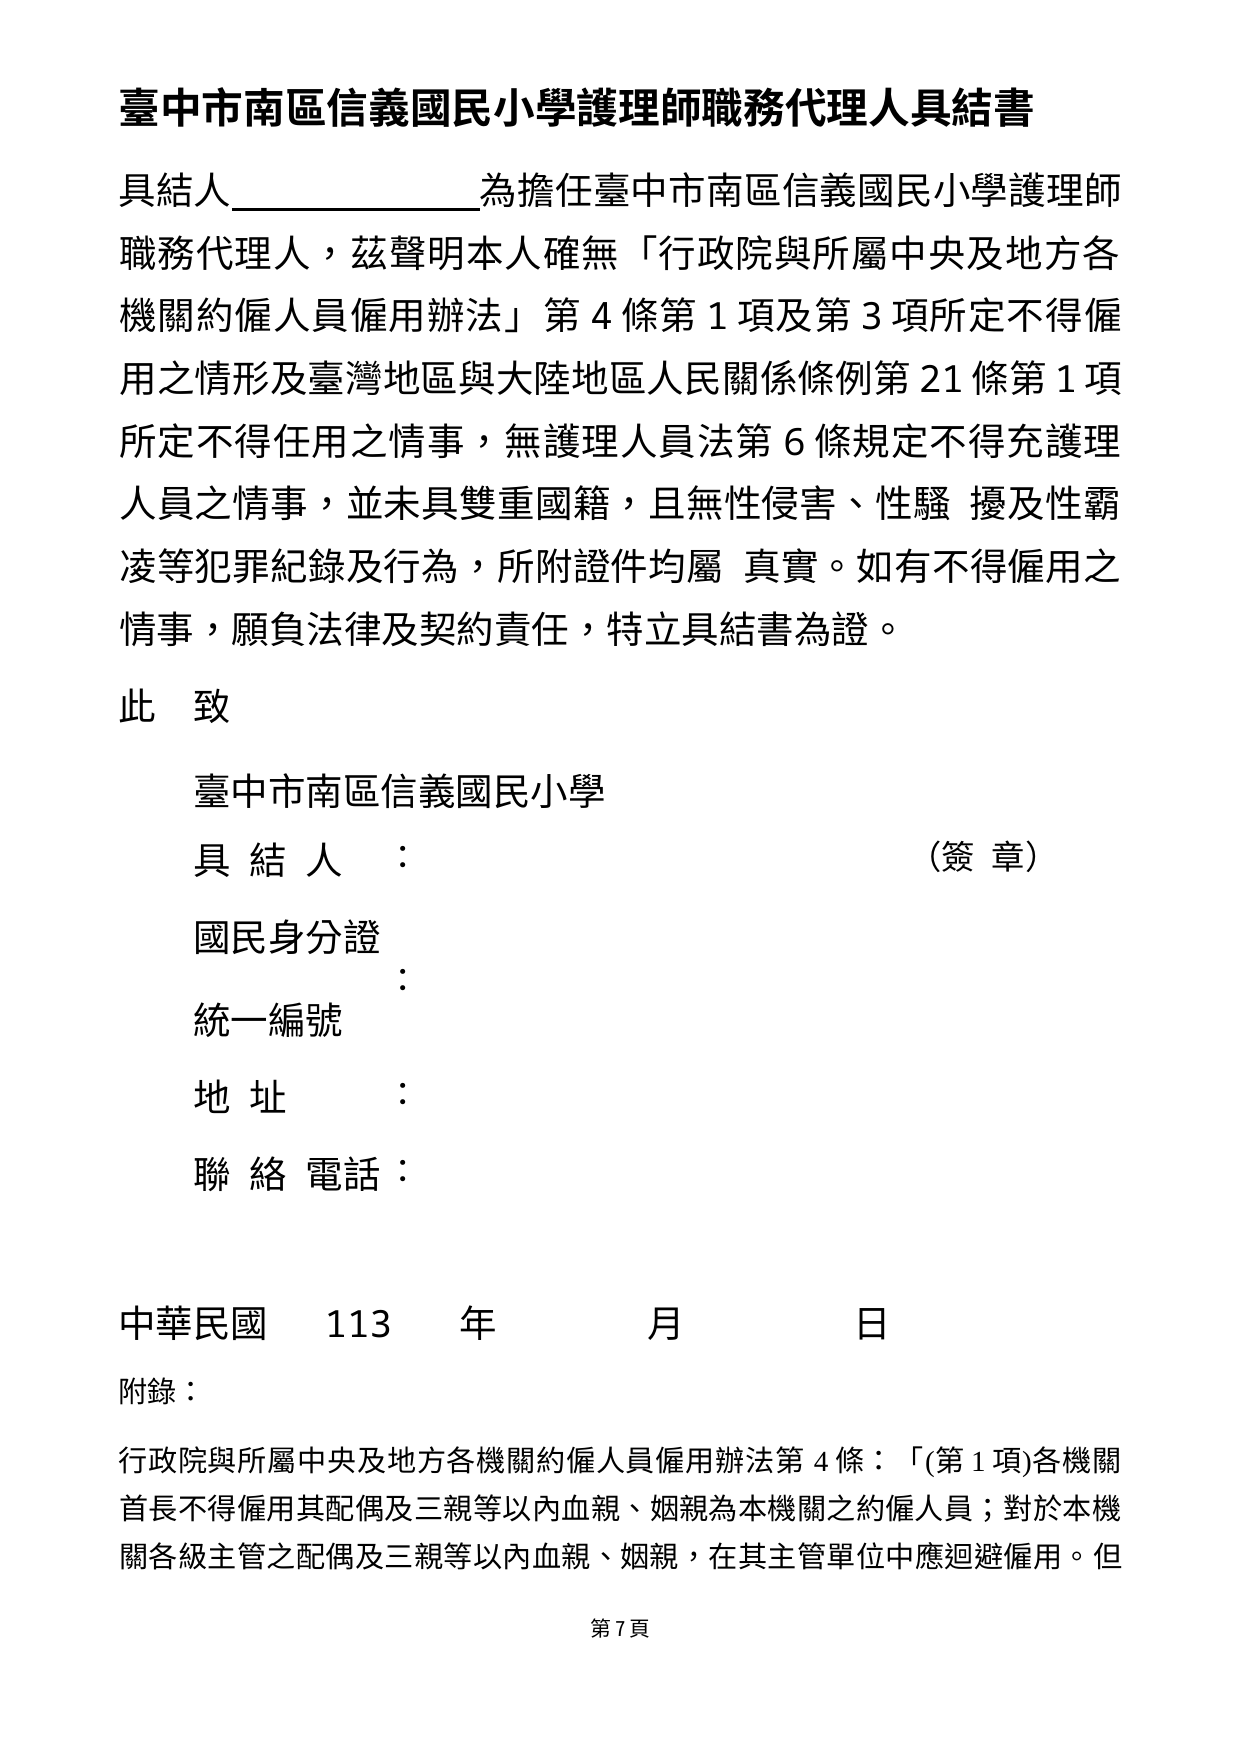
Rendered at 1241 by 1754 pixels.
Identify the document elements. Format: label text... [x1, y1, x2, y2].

table_cell [428, 1068, 1110, 1145]
table_cell [428, 908, 1110, 1068]
text 此 致 [118, 677, 1122, 731]
text 附錄： [118, 1364, 1122, 1412]
table_cell 聯 絡 電話 [193, 1145, 399, 1222]
table_cell 地 址 [193, 1068, 399, 1145]
table_cell 國民身分證 統一編號 [193, 908, 399, 1068]
table_header 臺中市南區信義國民小學 [193, 761, 1110, 831]
table_cell [428, 1145, 1110, 1222]
table_cell ： [399, 831, 428, 908]
table_cell ： [399, 1145, 428, 1222]
text 中華民國 113 年 月 日 [118, 1294, 1122, 1349]
table_cell ： [399, 1068, 428, 1145]
text 臺中市南區信義國民小學護理師職務代理人具結書 [118, 75, 1122, 135]
table_cell 具 結 人 [193, 831, 399, 908]
text 具結人 為擔任臺中市南區信義國民小學護理師職務代理人，茲聲明本人確無「行政院與所屬中央及地方各機關約僱人員僱用辦法」第4條第1項及第3項所定不得僱用之情形及臺灣地區與大陸地區人民關係條例第21條第1項所定不得任用之情事，無護理人員法第6條規定不得充護理人員之情事，並未具雙重國籍，且無性侵害、性騷 擾及性霸凌等犯罪紀錄及行為，所附證件均屬 真實。如有不得僱用之情事，願負法律及契約責任，特立具結書為證。 [118, 153, 1122, 654]
table_cell （簽 章） [428, 831, 1110, 908]
table_cell ： [399, 908, 428, 1068]
text 行政院與所屬中央及地方各機關約僱人員僱用辦法第4條：「(第1項)各機關首長不得僱用其配偶及三親等以內血親、姻親為本機關之約僱人員；對於本機關各級主管之配偶及三親等以內血親、姻親，在其主管單位中應迴避僱用。但在機關首長或各級主管接任以前已訂立之僱用契約，不在此限。(第2項)各機關首長於公務人員任用法第二十六條之一第一項各款所定期間內，不得僱用約僱人員。(第3項)有公務人員任用法第二十八條第一項第一款至第八款、第十款及第十一款情事之一者，不得僱用為約僱人員。(第4項)約僱人員於僱用後，發現其於僱用時有前三項所定不得僱用情事之一者，應即終止契約。約僱人員於僱用後，發生前項所定不得僱用之情事者，亦同。」 [118, 1433, 1122, 1577]
